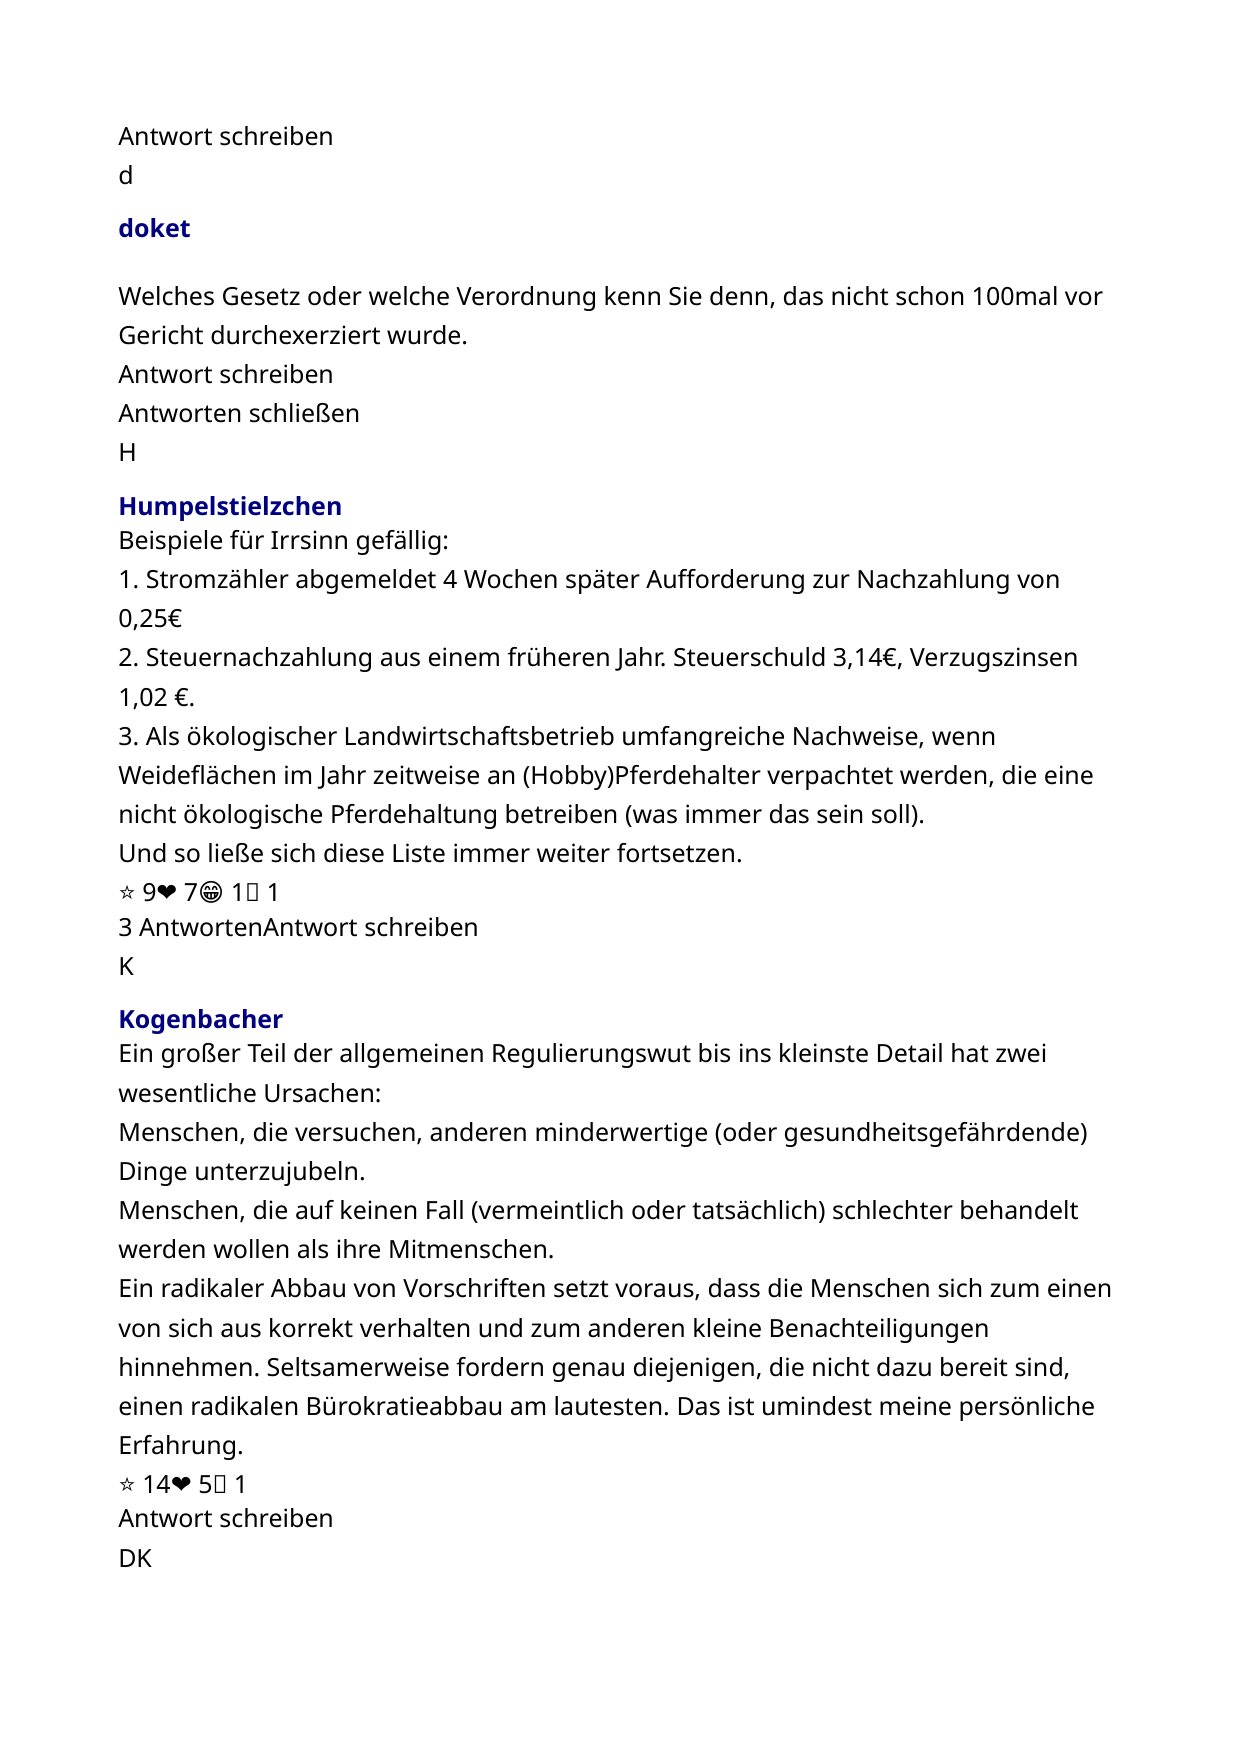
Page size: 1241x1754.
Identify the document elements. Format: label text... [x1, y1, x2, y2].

text Menschen, die versuchen, anderen minderwertige (oder gesundheitsgefährdende) Dinge unterzujubeln. [118, 1114, 1122, 1188]
subtitle Humpelstielzchen [118, 488, 1122, 523]
text Ein großer Teil der allgemeinen Regulierungswut bis ins kleinste Detail hat zwei wesentliche Ursachen: [118, 1036, 1122, 1109]
text Antwort schreiben [118, 118, 1122, 152]
text DK [118, 1540, 1122, 1574]
text Welches Gesetz oder welche Verordnung kenn Sie denn, das nicht schon 100mal vor Gericht durchexerziert wurde. [118, 278, 1122, 351]
text Und so ließe sich diese Liste immer weiter fortsetzen. [118, 836, 1122, 870]
text Antwort schreiben [118, 356, 1122, 391]
text d [118, 157, 1122, 191]
text 3 AntwortenAntwort schreiben [118, 909, 1122, 943]
text ⭐️ 9❤️ 7😁 1🤨 1 [118, 875, 1122, 909]
text 3. Als ökologischer Landwirtschaftsbetrieb umfangreiche Nachweise, wenn Weideflächen im Jahr zeitweise an (Hobby)Pferdehalter verpachtet werden, die eine nicht ökologische Pferdehaltung betreiben (was immer das sein soll). [118, 718, 1122, 831]
text Antworten schließen [118, 396, 1122, 430]
text K [118, 948, 1122, 982]
text 1. Stromzähler abgemeldet 4 Wochen später Aufforderung zur Nachzahlung von 0,25€ [118, 562, 1122, 635]
text 2. Steuernachzahlung aus einem früheren Jahr. Steuerschuld 3,14€, Verzugszinsen 1,02 €. [118, 640, 1122, 713]
text Menschen, die auf keinen Fall (vermeintlich oder tatsächlich) schlechter behandelt werden wollen als ihre Mitmenschen. [118, 1193, 1122, 1266]
subtitle doket [118, 211, 1122, 245]
text ⭐️ 14❤️ 5🤨 1 [118, 1467, 1122, 1501]
text Antwort schreiben [118, 1501, 1122, 1535]
text Ein radikaler Abbau von Vorschriften setzt voraus, dass die Menschen sich zum einen von sich aus korrekt verhalten und zum anderen kleine Benachteiligungen hinnehmen. Seltsamerweise fordern genau diejenigen, die nicht dazu bereit sind, einen radikalen Bürokratieabbau am lautesten. Das ist umindest meine persönliche Erfahrung. [118, 1271, 1122, 1462]
subtitle Kogenbacher [118, 1002, 1122, 1036]
text H [118, 435, 1122, 469]
text Beispiele für Irrsinn gefällig: [118, 523, 1122, 557]
